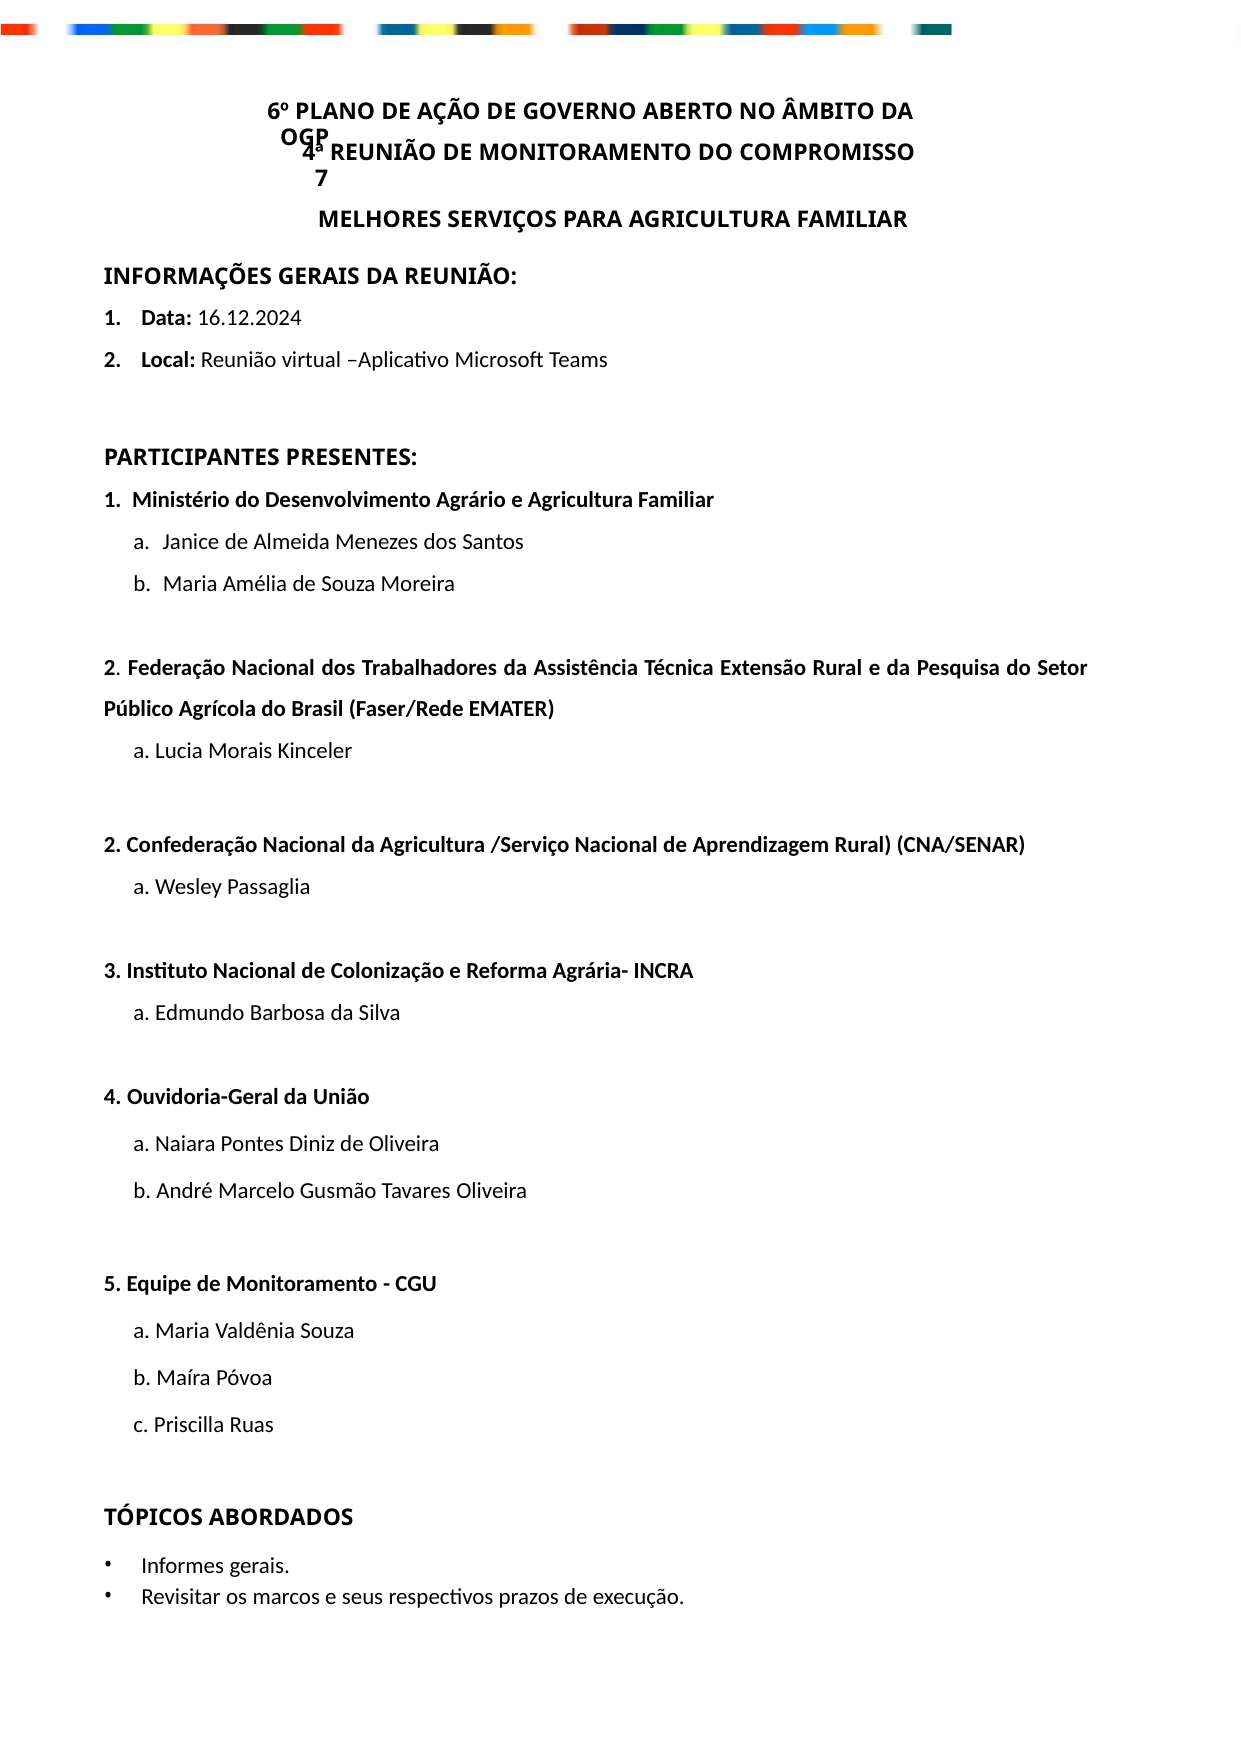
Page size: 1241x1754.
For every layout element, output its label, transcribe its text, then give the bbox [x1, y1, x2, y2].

text . Instituto Nacional de Colonização e Reforma Agrária- INCRA [115, 956, 720, 984]
text 2 [103, 830, 115, 858]
text MELHORES SERVIÇOS PARA AGRICULTURA FAMILIAR [318, 207, 919, 233]
text . Federação Nacional dos Trabalhadores da Assistência Técnica Extensão Rural e da Pesquisa do Setor [115, 652, 1118, 681]
text a. Naiara Pontes Diniz de Oliveira [133, 1129, 556, 1157]
text 3 [103, 956, 115, 984]
text ª REUNIÃO DE MONITORAMENTO DO COMPROMISSO 7 [315, 139, 919, 192]
text PARTICIPANTES PRESENTES: [103, 445, 432, 471]
text . Confederação Nacional da Agricultura /Serviço Nacional de Aprendizagem Rural) (CNA/SENAR) [115, 830, 1052, 858]
text . Equipe de Monitoramento - CGU [115, 1269, 463, 1297]
text Público Agrícola do Brasil (Faser/Rede EMATER) [103, 694, 582, 722]
text • [103, 1550, 139, 1578]
text b. Maria Amélia de Souza Moreira [133, 568, 481, 597]
text b. Maíra Póvoa [133, 1363, 463, 1391]
text a. Edmundo Barbosa da Silva [133, 998, 426, 1026]
text 5 [103, 1269, 115, 1297]
text º PLANO DE AÇÃO DE GOVERNO ABERTO NO ÂMBITO DA OGP [280, 98, 954, 151]
text TÓPICOS ABORDADOS [103, 1505, 368, 1531]
text 4 [103, 1082, 115, 1110]
text Revisitar os marcos e seus respectivos prazos de execução. [141, 1582, 713, 1610]
text a. Janice de Almeida Menezes dos Santos [133, 527, 742, 555]
text . Ministério do Desenvolvimento Agrário e Agricultura Familiar [115, 484, 742, 513]
text c. Priscilla Ruas [133, 1410, 299, 1438]
text • [103, 1581, 139, 1609]
text 4 [302, 157, 315, 166]
text . Data: 16.12.2024 [115, 303, 327, 331]
text a. Maria Valdênia Souza [133, 1316, 463, 1344]
text INFORMAÇÕES GERAIS DA REUNIÃO: [103, 263, 521, 290]
text 2 [103, 345, 115, 373]
text 4 [302, 139, 315, 154]
text 1 [103, 484, 115, 513]
text 6 [267, 98, 280, 124]
text a. Lucia Morais Kinceler [133, 736, 378, 764]
text Informes gerais. [141, 1551, 713, 1579]
text 2 [103, 652, 115, 681]
text . Ouvidoria-Geral da União [115, 1082, 394, 1110]
text a. Wesley Passaglia [133, 872, 337, 900]
text . Local: Reunião virtual –Aplicativo Microsoft Teams [115, 345, 637, 373]
text 1 [103, 303, 115, 331]
text b. André Marcelo Gusmão Tavares Oliveira [133, 1176, 556, 1204]
